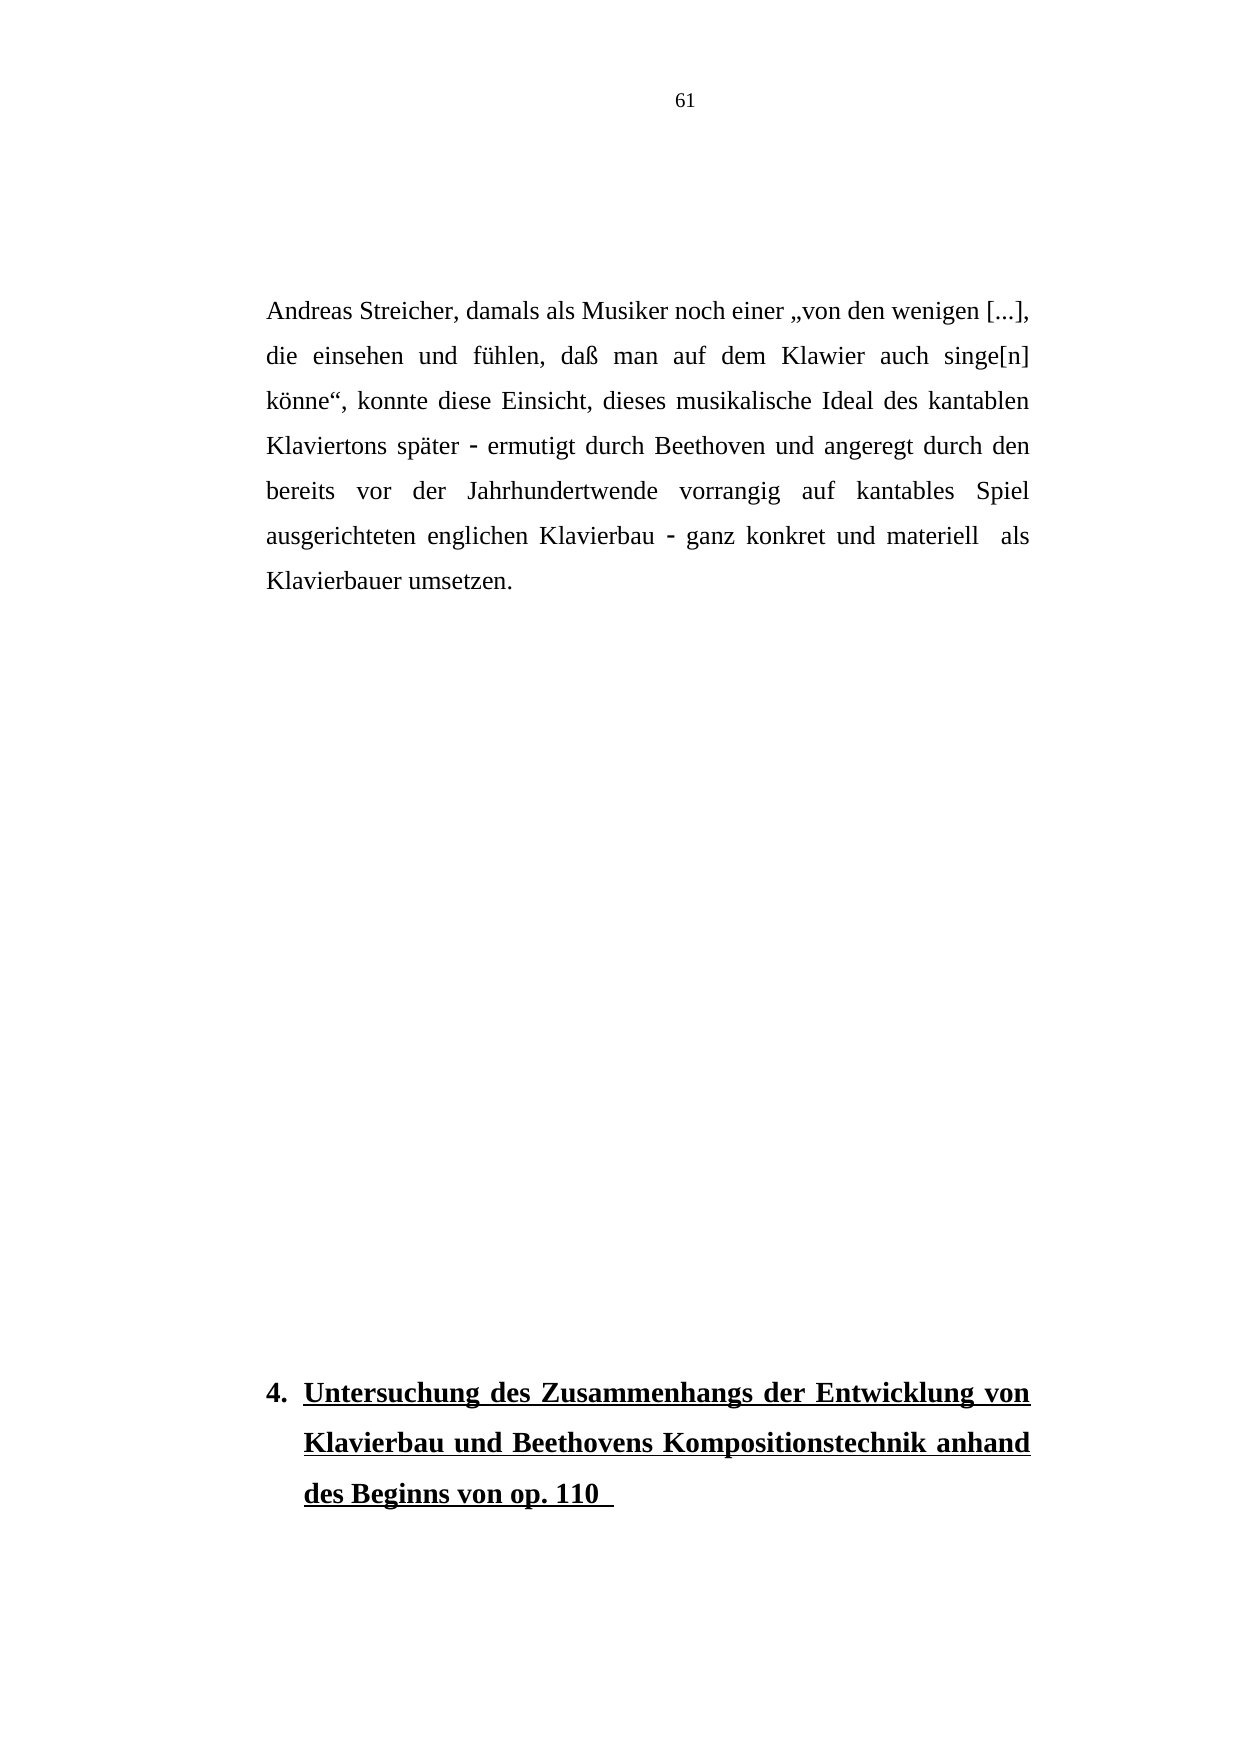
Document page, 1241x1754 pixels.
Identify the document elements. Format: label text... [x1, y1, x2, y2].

text Andreas Streicher, damals als Musiker noch einer „von den wenigen [...], die einsehen und fühlen, daß man auf dem Klawier auch singe[n] könne“, konnte diese Einsicht, dieses musikalische Ideal des kantablen Klaviertons später  ermutigt durch Beethoven und angeregt durch den bereits vor der Jahrhundertwende vorrangig auf kantables Spiel ausgerichteten englichen Klavierbau  ganz konkret und materiell als Klavierbauer umsetzen. [266, 295, 1031, 595]
list Untersuchung des Zusammenhangs der Entwicklung von Klavierbau und Beethovens Kompositionstechnik anhand des Beginns von op. 110 [266, 1375, 1031, 1509]
